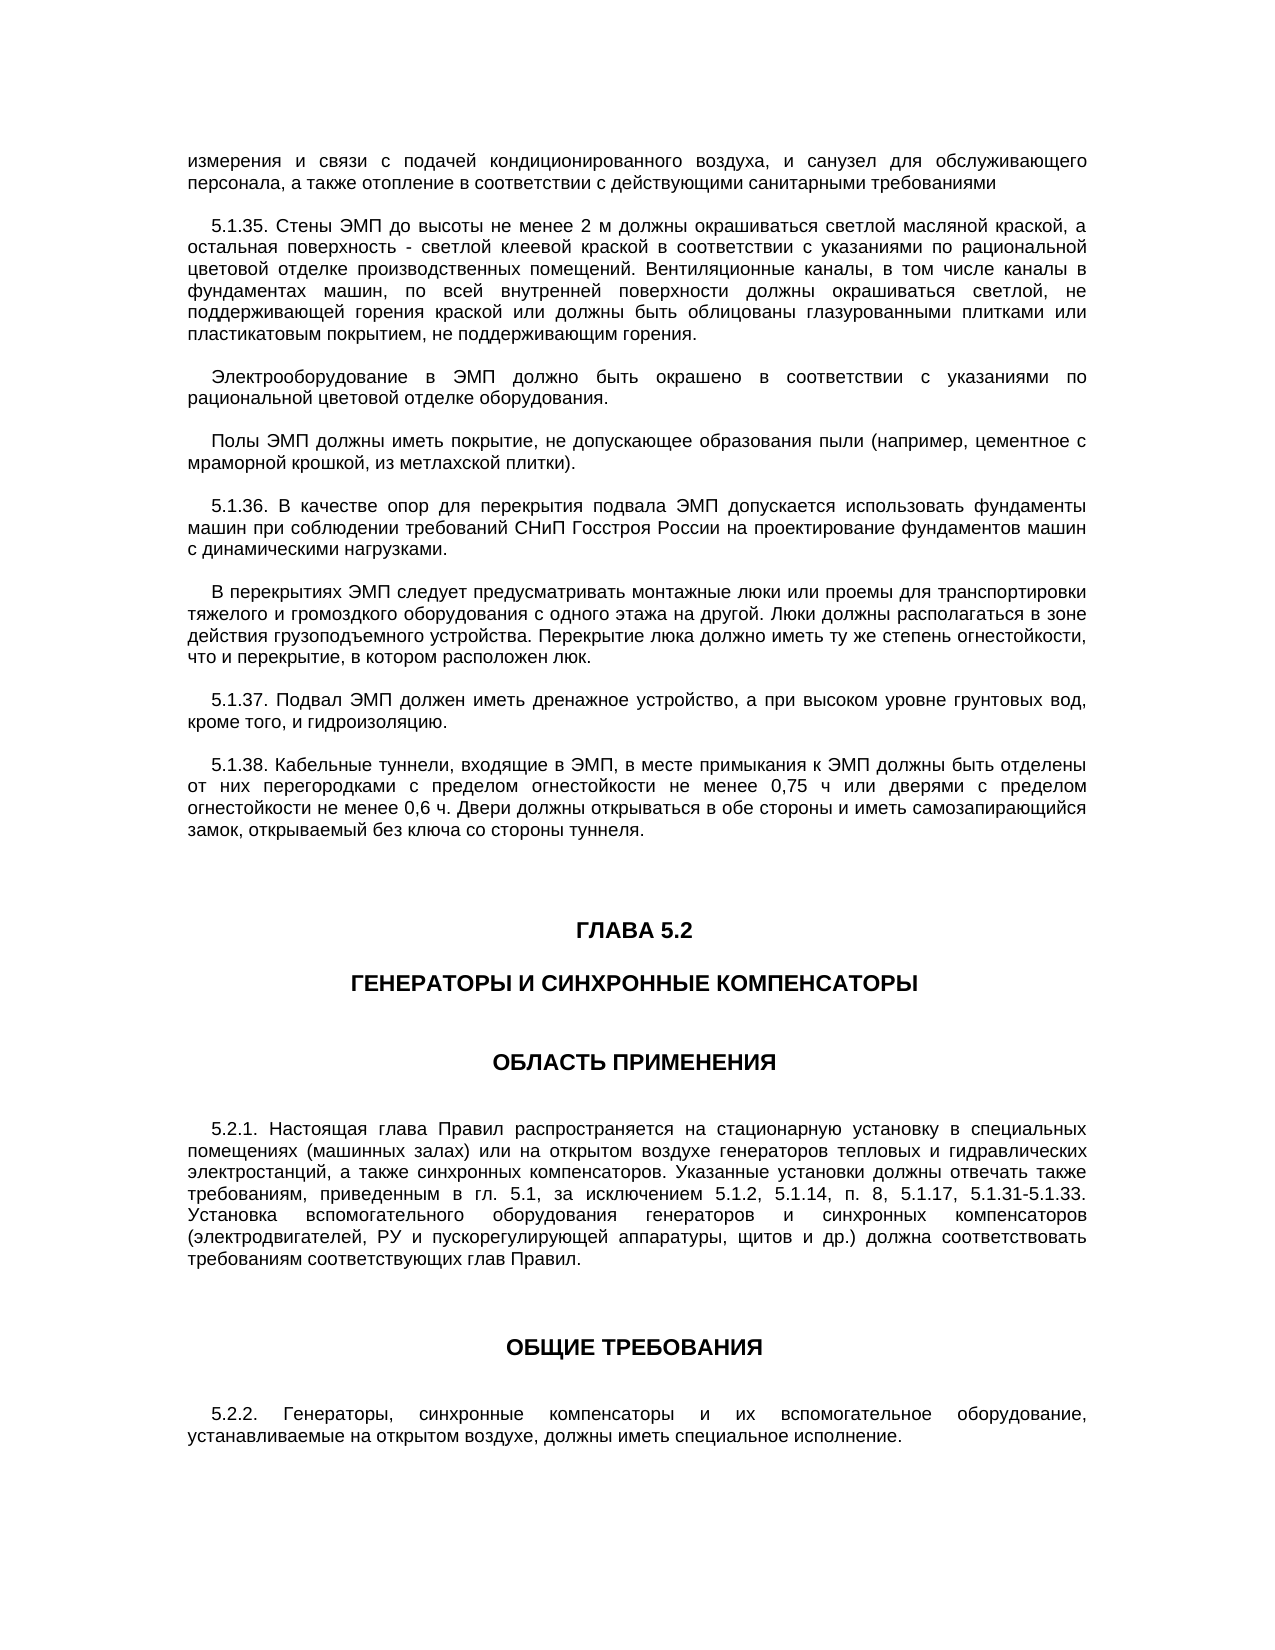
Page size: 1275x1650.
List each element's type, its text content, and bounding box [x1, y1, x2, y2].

text измерения и связи с подачей кондиционированного воздуха, и санузел для обслуживающего персонала, а также отопление в соответствии с действующими санитарными требованиями [187, 150, 1087, 193]
text 5.2.1. Настоящая глава Правил распространяется на стационарную установку в специальных помещениях (машинных залах) или на открытом воздухе генераторов тепловых и гидравлических электростанций, а также синхронных компенсаторов. Указанные установки должны отвечать также требованиям, приведенным в гл. 5.1, за исключением 5.1.2, 5.1.14, п. 8, 5.1.17, 5.1.31-5.1.33. Установка вспомогательного оборудования генераторов и синхронных компенсаторов (электродвигателей, РУ и пускорегулирующей аппаратуры, щитов и др.) должна соответствовать требованиям соответствующих глав Правил. [187, 1118, 1087, 1269]
subtitle ГЕНЕРАТОРЫ И СИНХРОННЫЕ КОМПЕНСАТОРЫ [187, 969, 1087, 996]
text 5.1.35. Стены ЭМП до высоты не менее 2 м должны окрашиваться светлой масляной краской, а остальная поверхность - светлой клеевой краской в соответствии с указаниями по рациональной цветовой отделке производственных помещений. Вентиляционные каналы, в том числе каналы в фундаментах машин, по всей внутренней поверхности должны окрашиваться светлой, не поддерживающей горения краской или должны быть облицованы глазурованными плитками или пластикатовым покрытием, не поддерживающим горения. [187, 215, 1087, 344]
subtitle ОБЛАСТЬ ПРИМЕНЕНИЯ [187, 1048, 1087, 1075]
text 5.1.38. Кабельные туннели, входящие в ЭМП, в месте примыкания к ЭМП должны быть отделены от них перегородками с пределом огнестойкости не менее 0,75 ч или дверями с пределом огнестойкости не менее 0,6 ч. Двери должны открываться в обе стороны и иметь самозапирающийся замок, открываемый без ключа со стороны туннеля. [187, 754, 1087, 840]
text Полы ЭМП должны иметь покрытие, не допускающее образования пыли (например, цементное с мраморной крошкой, из метлахской плитки). [187, 430, 1087, 473]
text Электрооборудование в ЭМП должно быть окрашено в соответствии с указаниями по рациональной цветовой отделке оборудования. [187, 366, 1087, 409]
text 5.2.2. Генераторы, синхронные компенсаторы и их вспомогательное оборудование, устанавливаемые на открытом воздухе, должны иметь специальное исполнение. [187, 1403, 1087, 1446]
subtitle ГЛАВА 5.2 [187, 917, 1087, 943]
text 5.1.36. В качестве опор для перекрытия подвала ЭМП допускается использовать фундаменты машин при соблюдении требований СНиП Госстроя России на проектирование фундаментов машин с динамическими нагрузками. [187, 495, 1087, 560]
text В перекрытиях ЭМП следует предусматривать монтажные люки или проемы для транспортировки тяжелого и громоздкого оборудования с одного этажа на другой. Люки должны располагаться в зоне действия грузоподъемного устройства. Перекрытие люка должно иметь ту же степень огнестойкости, что и перекрытие, в котором расположен люк. [187, 581, 1087, 667]
text 5.1.37. Подвал ЭМП должен иметь дренажное устройство, а при высоком уровне грунтовых вод, кроме того, и гидроизоляцию. [187, 689, 1087, 732]
subtitle ОБЩИЕ ТРЕБОВАНИЯ [187, 1334, 1087, 1360]
